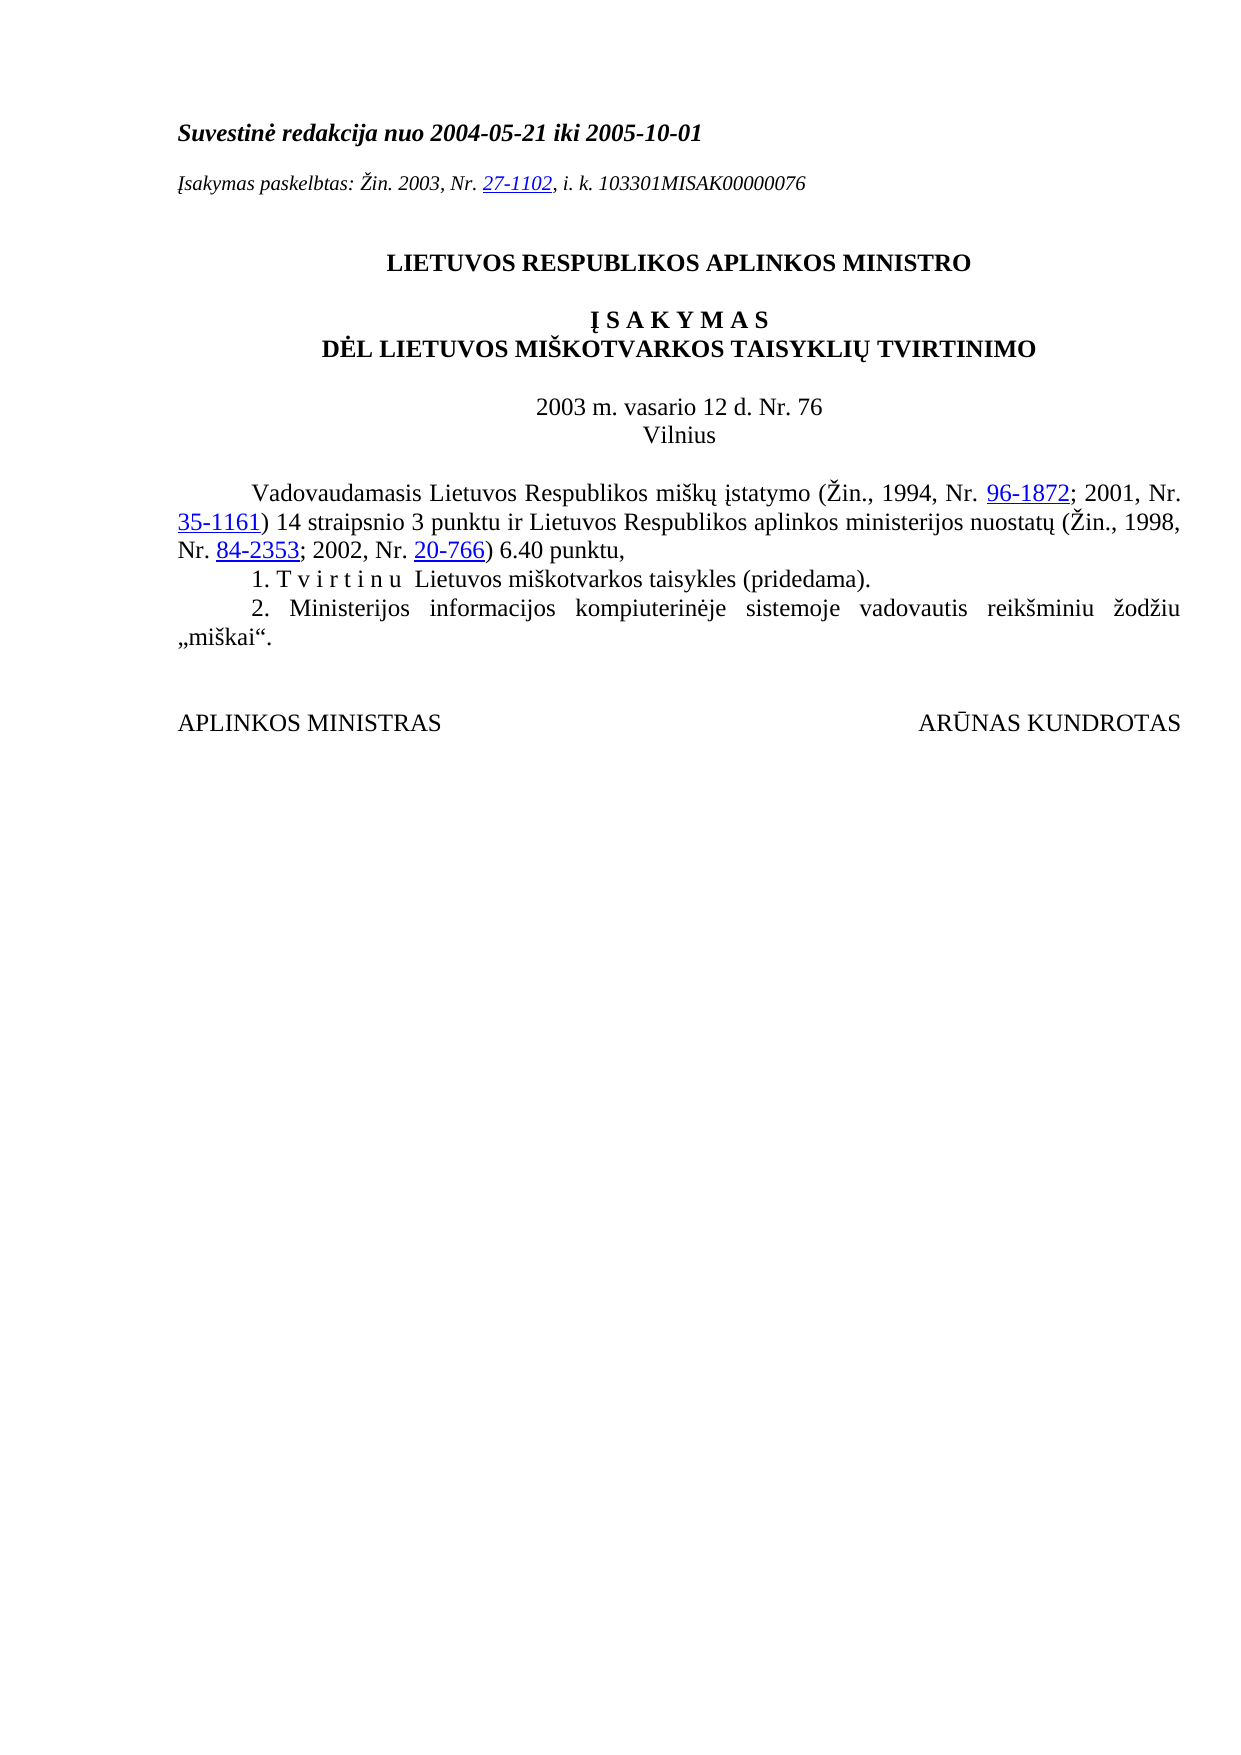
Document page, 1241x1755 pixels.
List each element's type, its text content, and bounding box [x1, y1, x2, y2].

text Suvestinė redakcija nuo 2004-05-21 iki 2005-10-01 [177, 118, 1181, 147]
text DĖL LIETUVOS MIŠKOTVARKOS TAISYKLIŲ TVIRTINIMO [177, 334, 1181, 363]
text Įsakymas paskelbtas: Žin. 2003, Nr. 27-1102, i. k. 103301MISAK00000076 [177, 171, 1181, 195]
text Vilnius [177, 420, 1181, 449]
text LIETUVOS RESPUBLIKOS APLINKOS MINISTRO [177, 248, 1181, 277]
text 2003 m. vasario 12 d. Nr. 76 [177, 392, 1181, 420]
text 2. Ministerijos informacijos kompiuterinėje sistemoje vadovautis reikšminiu žodžiu „miškai“. [177, 593, 1181, 650]
text ĮSAKYMAS [177, 305, 1181, 334]
text 1. Tvirtinu Lietuvos miškotvarkos taisykles (pridedama). [177, 564, 1181, 593]
text APLINKOS MINISTRAS ARŪNAS KUNDROTAS [177, 708, 1181, 737]
text Vadovaudamasis Lietuvos Respublikos miškų įstatymo (Žin., 1994, Nr. 96-1872; 2001, Nr. 35-1161) 14 straipsnio 3 punktu ir Lietuvos Respublikos aplinkos ministerijos nuostatų (Žin., 1998, Nr. 84-2353; 2002, Nr. 20-766) 6.40 punktu, [177, 478, 1181, 564]
